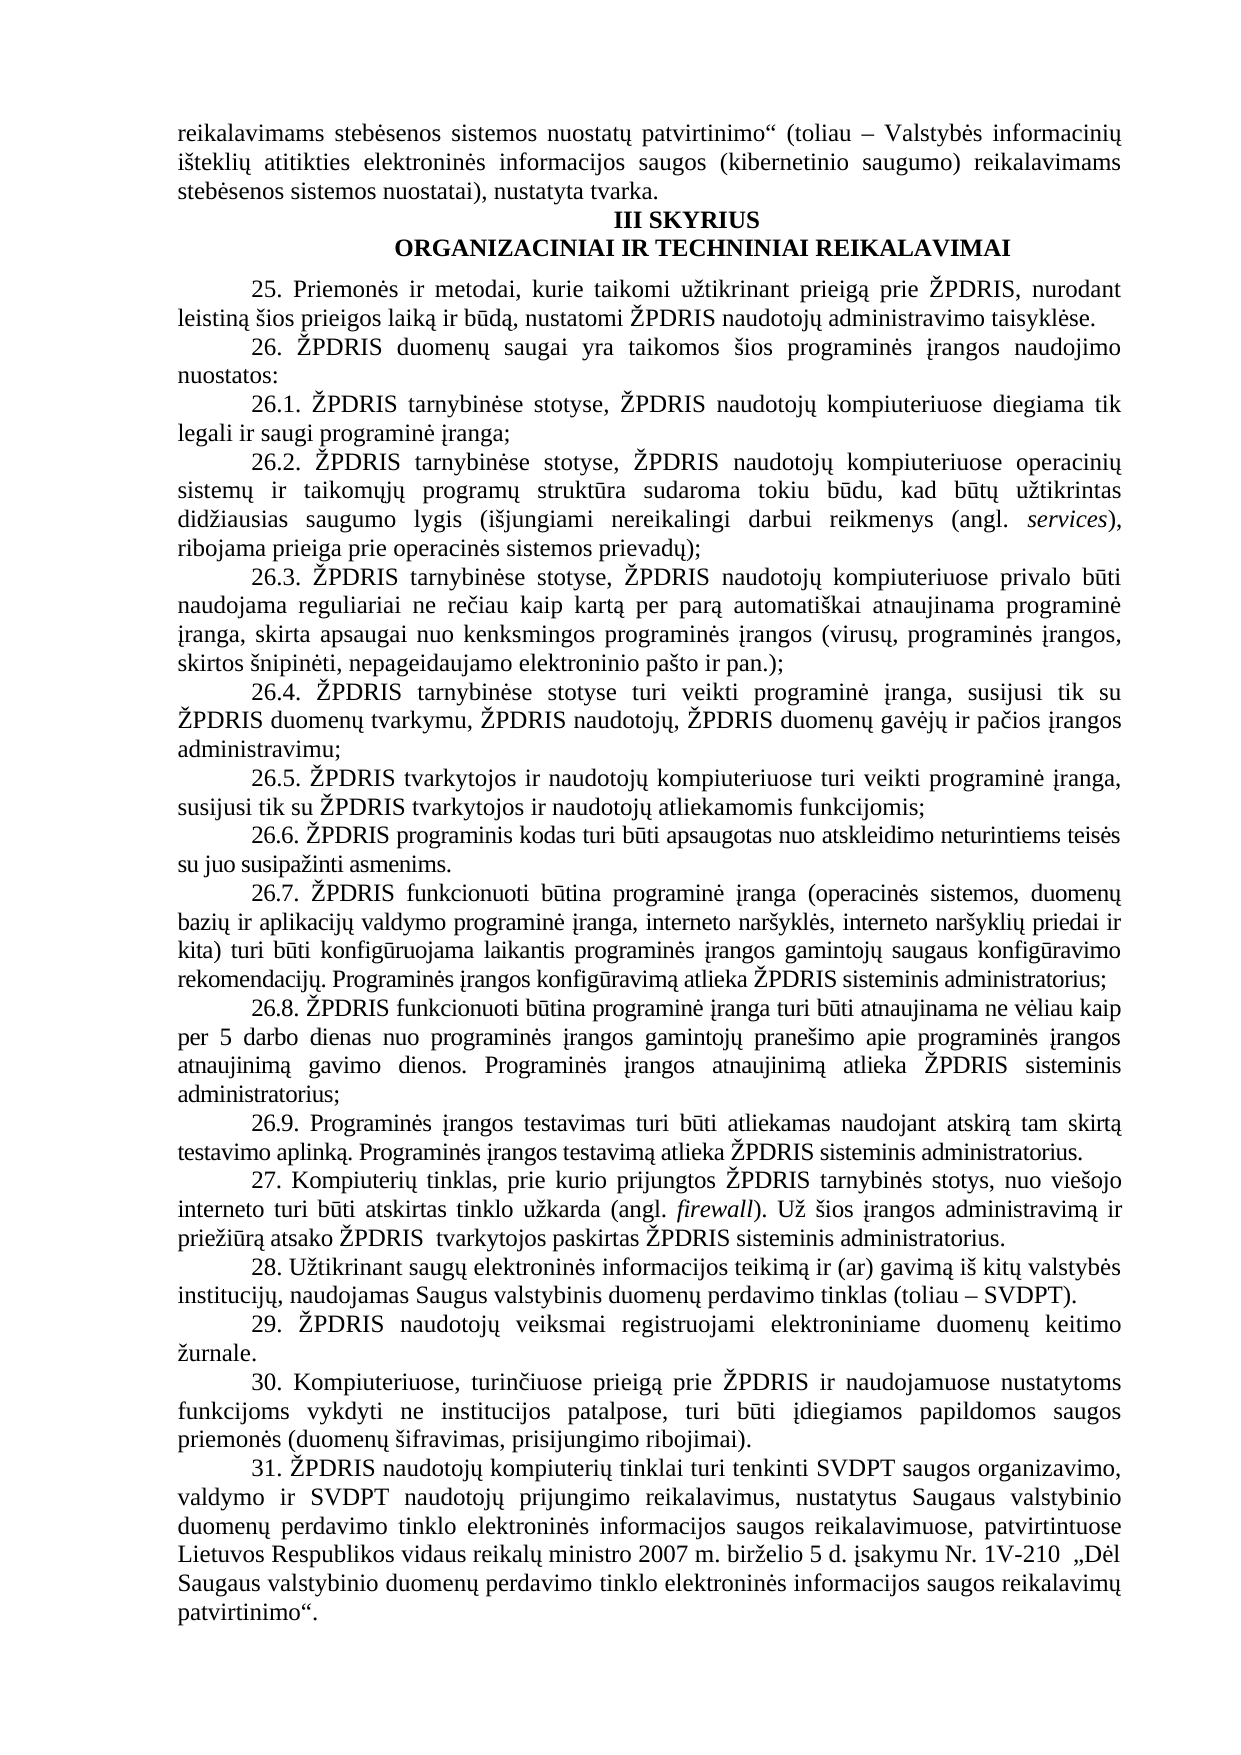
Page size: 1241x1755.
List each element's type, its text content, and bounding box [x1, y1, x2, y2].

text 26.6. ŽPDRIS programinis kodas turi būti apsaugotas nuo atskleidimo neturintiems teisės su juo susipažinti asmenims. [177, 820, 1122, 878]
text 26.2. ŽPDRIS tarnybinėse stotyse, ŽPDRIS naudotojų kompiuteriuose operacinių sistemų ir taikomųjų programų struktūra sudaroma tokiu būdu, kad būtų užtikrintas didžiausias saugumo lygis (išjungiami nereikalingi darbui reikmenys (angl. services), ribojama prieiga prie operacinės sistemos prievadų); [177, 447, 1122, 562]
text 26.1. ŽPDRIS tarnybinėse stotyse, ŽPDRIS naudotojų kompiuteriuose diegiama tik legali ir saugi programinė įranga; [177, 389, 1122, 447]
text 26. ŽPDRIS duomenų saugai yra taikomos šios programinės įrangos naudojimo nuostatos: [177, 332, 1122, 389]
text 26.8. ŽPDRIS funkcionuoti būtina programinė įranga turi būti atnaujinama ne vėliau kaip per 5 darbo dienas nuo programinės įrangos gamintojų pranešimo apie programinės įrangos atnaujinimą gavimo dienos. Programinės įrangos atnaujinimą atlieka ŽPDRIS sisteminis administratorius; [177, 993, 1122, 1108]
text 28. Užtikrinant saugų elektroninės informacijos teikimą ir (ar) gavimą iš kitų valstybės institucijų, naudojamas Saugus valstybinis duomenų perdavimo tinklas (toliau – SVDPT). [177, 1252, 1122, 1309]
text 26.9. Programinės įrangos testavimas turi būti atliekamas naudojant atskirą tam skirtą testavimo aplinką. Programinės įrangos testavimą atlieka ŽPDRIS sisteminis administratorius. [177, 1108, 1122, 1165]
text reikalavimams stebėsenos sistemos nuostatų patvirtinimo“ (toliau – Valstybės informacinių išteklių atitikties elektroninės informacijos saugos (kibernetinio saugumo) reikalavimams stebėsenos sistemos nuostatai), nustatyta tvarka. [177, 118, 1122, 205]
text ORGANIZACINIAI IR TECHNINIAI REIKALAVIMAI [177, 233, 1122, 262]
text 27. Kompiuterių tinklas, prie kurio prijungtos ŽPDRIS tarnybinės stotys, nuo viešojo interneto turi būti atskirtas tinklo užkarda (angl. firewall). Už šios įrangos administravimą ir priežiūrą atsako ŽPDRIS tvarkytojos paskirtas ŽPDRIS sisteminis administratorius. [177, 1165, 1122, 1252]
text 26.4. ŽPDRIS tarnybinėse stotyse turi veikti programinė įranga, susijusi tik su ŽPDRIS duomenų tvarkymu, ŽPDRIS naudotojų, ŽPDRIS duomenų gavėjų ir pačios įrangos administravimu; [177, 677, 1122, 763]
text 26.5. ŽPDRIS tvarkytojos ir naudotojų kompiuteriuose turi veikti programinė įranga, susijusi tik su ŽPDRIS tvarkytojos ir naudotojų atliekamomis funkcijomis; [177, 763, 1122, 820]
text 26.3. ŽPDRIS tarnybinėse stotyse, ŽPDRIS naudotojų kompiuteriuose privalo būti naudojama reguliariai ne rečiau kaip kartą per parą automatiškai atnaujinama programinė įranga, skirta apsaugai nuo kenksmingos programinės įrangos (virusų, programinės įrangos, skirtos šnipinėti, nepageidaujamo elektroninio pašto ir pan.); [177, 562, 1122, 677]
text 30. Kompiuteriuose, turinčiuose prieigą prie ŽPDRIS ir naudojamuose nustatytoms funkcijoms vykdyti ne institucijos patalpose, turi būti įdiegiamos papildomos saugos priemonės (duomenų šifravimas, prisijungimo ribojimai). [177, 1367, 1122, 1453]
text 29. ŽPDRIS naudotojų veiksmai registruojami elektroniniame duomenų keitimo žurnale. [177, 1309, 1122, 1367]
text 26.7. ŽPDRIS funkcionuoti būtina programinė įranga (operacinės sistemos, duomenų bazių ir aplikacijų valdymo programinė įranga, interneto naršyklės, interneto naršyklių priedai ir kita) turi būti konfigūruojama laikantis programinės įrangos gamintojų saugaus konfigūravimo rekomendacijų. Programinės įrangos konfigūravimą atlieka ŽPDRIS sisteminis administratorius; [177, 878, 1122, 993]
text III SKYRIUS [177, 205, 1122, 233]
text 31. ŽPDRIS naudotojų kompiuterių tinklai turi tenkinti SVDPT saugos organizavimo, valdymo ir SVDPT naudotojų prijungimo reikalavimus, nustatytus Saugaus valstybinio duomenų perdavimo tinklo elektroninės informacijos saugos reikalavimuose, patvirtintuose Lietuvos Respublikos vidaus reikalų ministro 2007 m. birželio 5 d. įsakymu Nr. 1V-210 „Dėl Saugaus valstybinio duomenų perdavimo tinklo elektroninės informacijos saugos reikalavimų patvirtinimo“. [177, 1453, 1122, 1626]
text 25. Priemonės ir metodai, kurie taikomi užtikrinant prieigą prie ŽPDRIS, nurodant leistiną šios prieigos laiką ir būdą, nustatomi ŽPDRIS naudotojų administravimo taisyklėse. [177, 274, 1122, 332]
